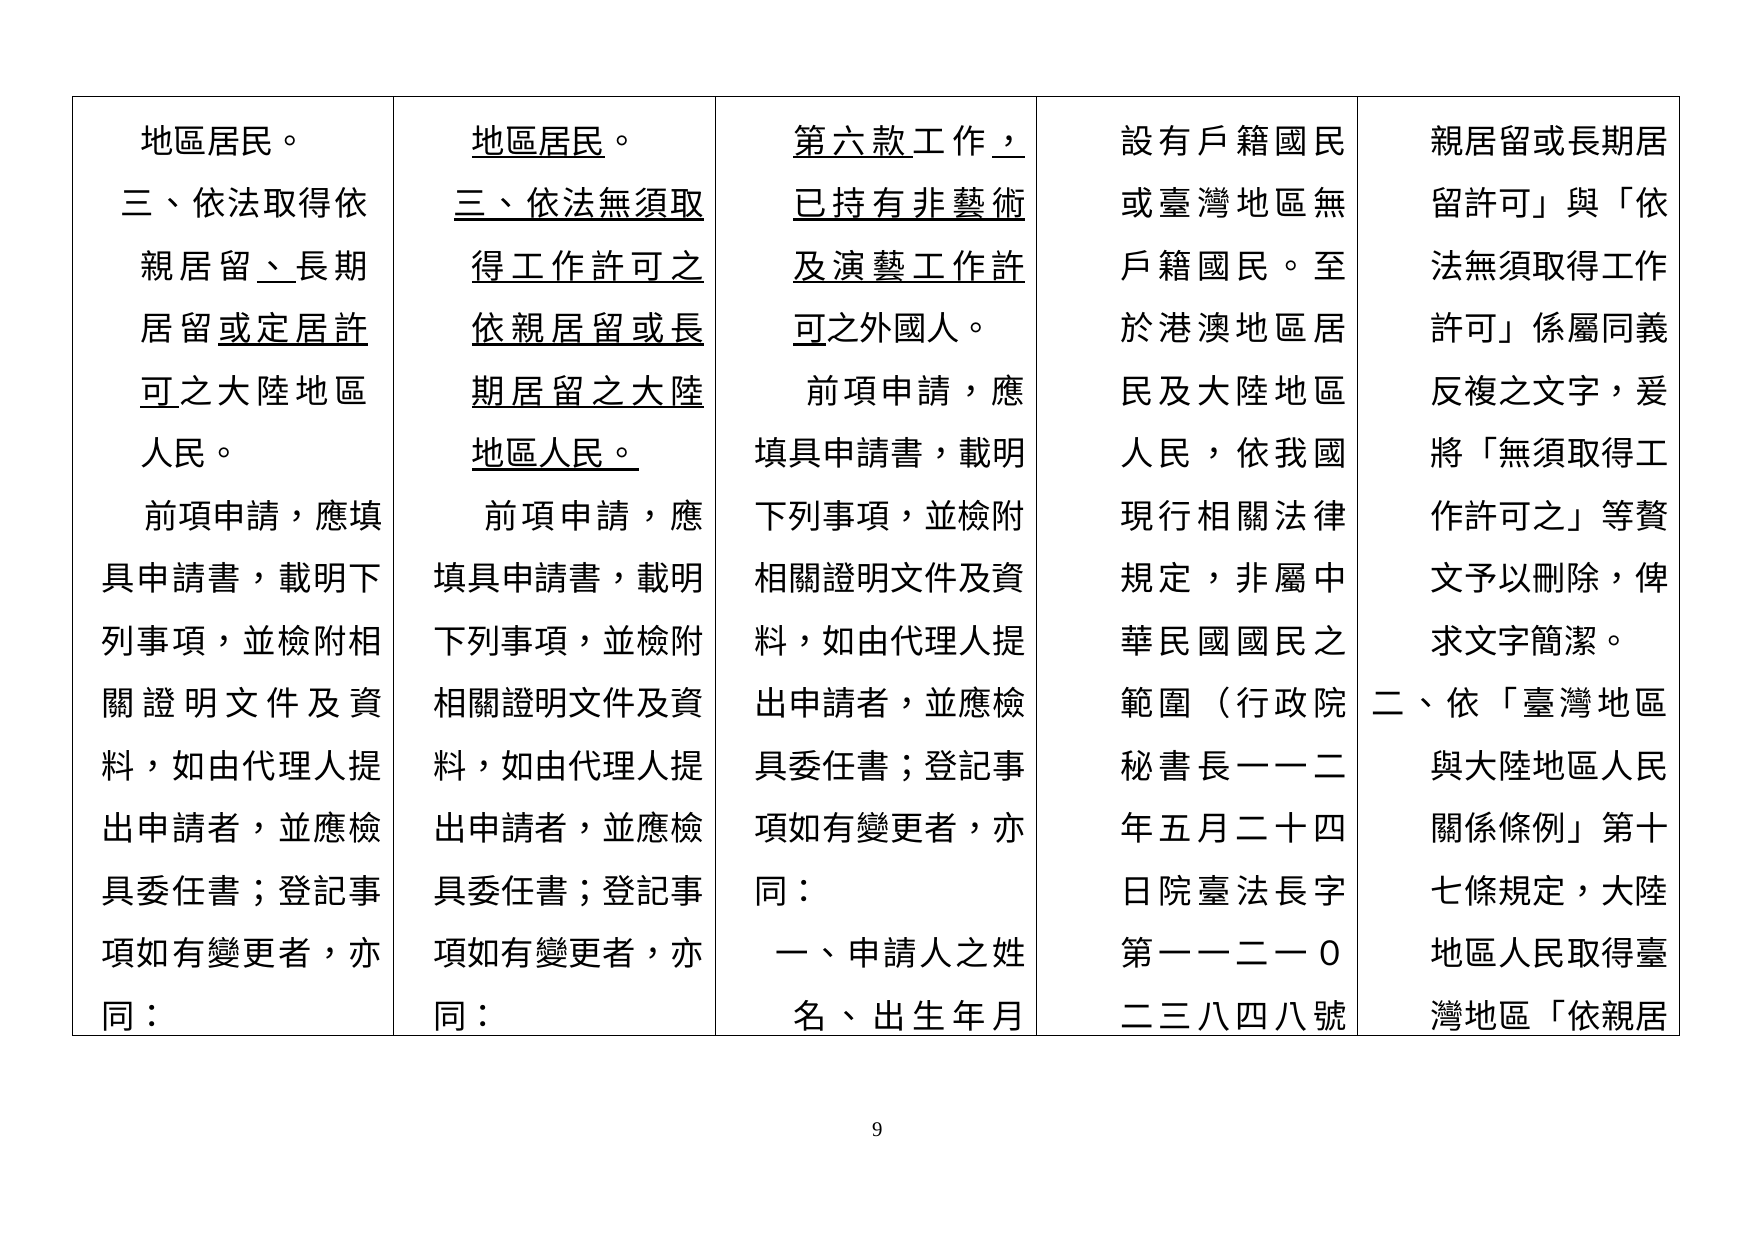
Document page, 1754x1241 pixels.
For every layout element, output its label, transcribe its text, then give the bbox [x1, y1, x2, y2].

table_cell 地區居民。 三、依法取得依親居留、長期居留或定居許可之大陸地區人民。 前項申請，應填具申請書，載明下列事項，並檢附相關證明文件及資料，如由代理人提出申請者，並應檢具委任書；登記事項如有變更者，亦同： [73, 97, 393, 1034]
table_cell 親居留或長期居留許可」與「依法無須取得工作許可」係屬同義反複之文字，爰將「無須取得工作許可之」等贅文予以刪除，俾求文字簡潔。 二、依「臺灣地區與大陸地區人民關係條例」第十七條規定，大陸地區人民取得臺灣地區「依親居 [1358, 97, 1679, 1034]
table_cell 地區居民。 三、依法無須取得工作許可之依親居留或長期居留之大陸地區人民。 前項申請，應填具申請書，載明下列事項，並檢附相關證明文件及資料，如由代理人提出申請者，並應檢具委任書；登記事項如有變更者，亦同： [394, 97, 715, 1034]
table_cell 第五條 符合下列情形之一者，得向文化局申請登記為本市街頭藝人： 一、年滿十六歲以上中華民國國民。 二、年滿十六歲以上持有藝術及演藝工作許可或於我國從事就業服務法第四十六條第一項第一款至第六款工作，已持有非藝術及演藝工作許可之外國人。 前項申請，應填具申請書，載明下列事項，並檢附相關證明文件及資料，如由代理人提出申請者，並應檢具委任書；登記事項如有變更者，亦同： 一、申請人之姓名、出生年月 日、國民身分證統一編號或護照號碼、聯絡地址及電話號碼。 二、申請人為未成年者，其法定代理人之姓名、國民身分證統一編號或護照號碼、聯絡地址及電話號碼，並應檢附法定代理人之同意書。 三、藝文展演活動之類別、項目。 四、其他經文化局公告應填具事 項及應檢附相關文件資料。 前項申請文件有欠缺，文化局應通知限期補正，屆期未補正或補正不全者，駁回其申請。 申請不符合第一項規定者，文化局應駁回其申請；已登記者，應撤銷或廢止其登記。 本市街頭藝人登記有效期限為二年，每次申請應繳納登記費用新臺幣（下同）二百元；申請變更藝文展演類別或項目者，應繳納一百元。 申請人持有身心障礙或低收入戶證明者，免繳納前項費用。 [716, 97, 1036, 1034]
